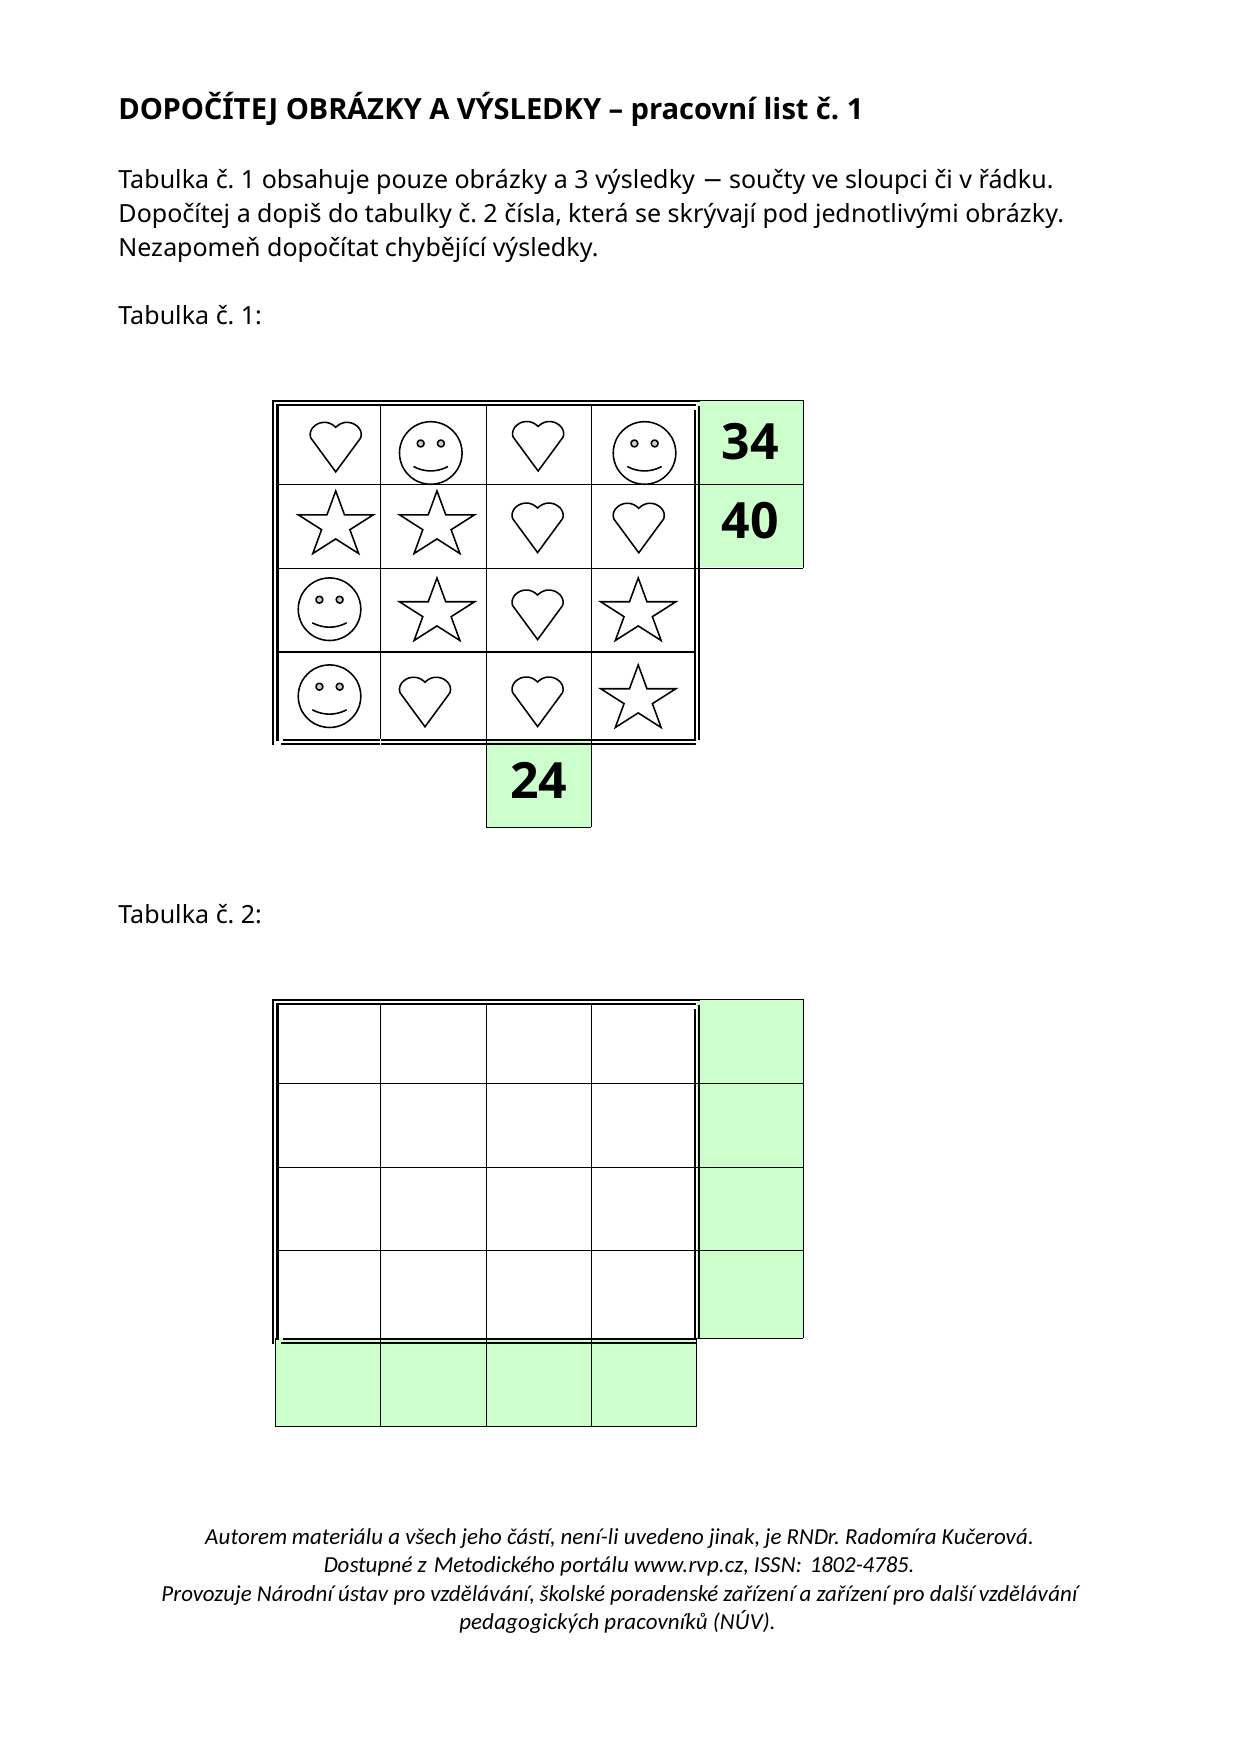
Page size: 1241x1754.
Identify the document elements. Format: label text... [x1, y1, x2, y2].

table_header [381, 406, 486, 484]
table_cell [381, 653, 486, 739]
table_cell [592, 1168, 694, 1250]
table_cell [697, 1339, 803, 1426]
table_cell [700, 1251, 803, 1338]
table_cell [487, 1084, 591, 1167]
table_header [279, 406, 380, 484]
table_cell [279, 653, 380, 739]
table_cell [700, 1168, 803, 1250]
table_cell [279, 569, 380, 651]
text DOPOČÍTEJ OBRÁZKY A VÝSLEDKY – pracovní list č. 1 [118, 89, 1122, 128]
table_cell [487, 1168, 591, 1250]
table_cell [381, 1344, 486, 1426]
table_cell [487, 1251, 591, 1338]
table_cell [279, 1084, 380, 1167]
table_header [591, 402, 697, 484]
table_header [381, 1005, 486, 1083]
text Nezapomeň dopočítat chybějící výsledky. [118, 230, 1122, 264]
table_cell 40 [700, 485, 803, 567]
table_cell [592, 1251, 694, 1338]
table_cell [592, 569, 694, 651]
table_cell [381, 745, 486, 827]
table_cell [592, 1084, 694, 1167]
table_cell 24 [487, 745, 591, 827]
table_cell [276, 739, 380, 827]
text Tabulka č. 1: [118, 298, 1122, 332]
table_cell [279, 485, 380, 567]
table_cell [487, 569, 591, 651]
table_header [591, 1001, 697, 1083]
table_cell [487, 1344, 591, 1426]
table_header [279, 1005, 380, 1083]
table_header [487, 406, 591, 484]
table_cell [381, 485, 486, 567]
table_cell [381, 1251, 486, 1338]
table_cell [700, 569, 803, 651]
table_cell [697, 740, 803, 827]
text Tabulka č. 1 obsahuje pouze obrázky a 3 výsledky − součty ve sloupci či v řádku. Dopočítej a dopiš do tabulky č. 2 čísla, která se skrývají pod jednotlivými obrázky. [118, 162, 1122, 230]
table_header [487, 1005, 591, 1083]
table_cell [592, 1344, 696, 1426]
table_header [697, 1000, 803, 1083]
table_cell [700, 1084, 803, 1167]
table_cell [381, 1168, 486, 1250]
table_cell [592, 485, 694, 567]
table_cell [592, 745, 696, 827]
table_cell [592, 653, 694, 739]
table_cell [700, 653, 803, 739]
table_cell [381, 569, 486, 651]
table_header 34 [697, 401, 803, 484]
table_cell [279, 1168, 380, 1250]
table_cell [276, 1338, 380, 1426]
table_cell [381, 1084, 486, 1167]
table_cell [487, 485, 591, 567]
text Tabulka č. 2: [118, 897, 1122, 931]
table_cell [487, 653, 591, 739]
table_cell [279, 1251, 380, 1338]
